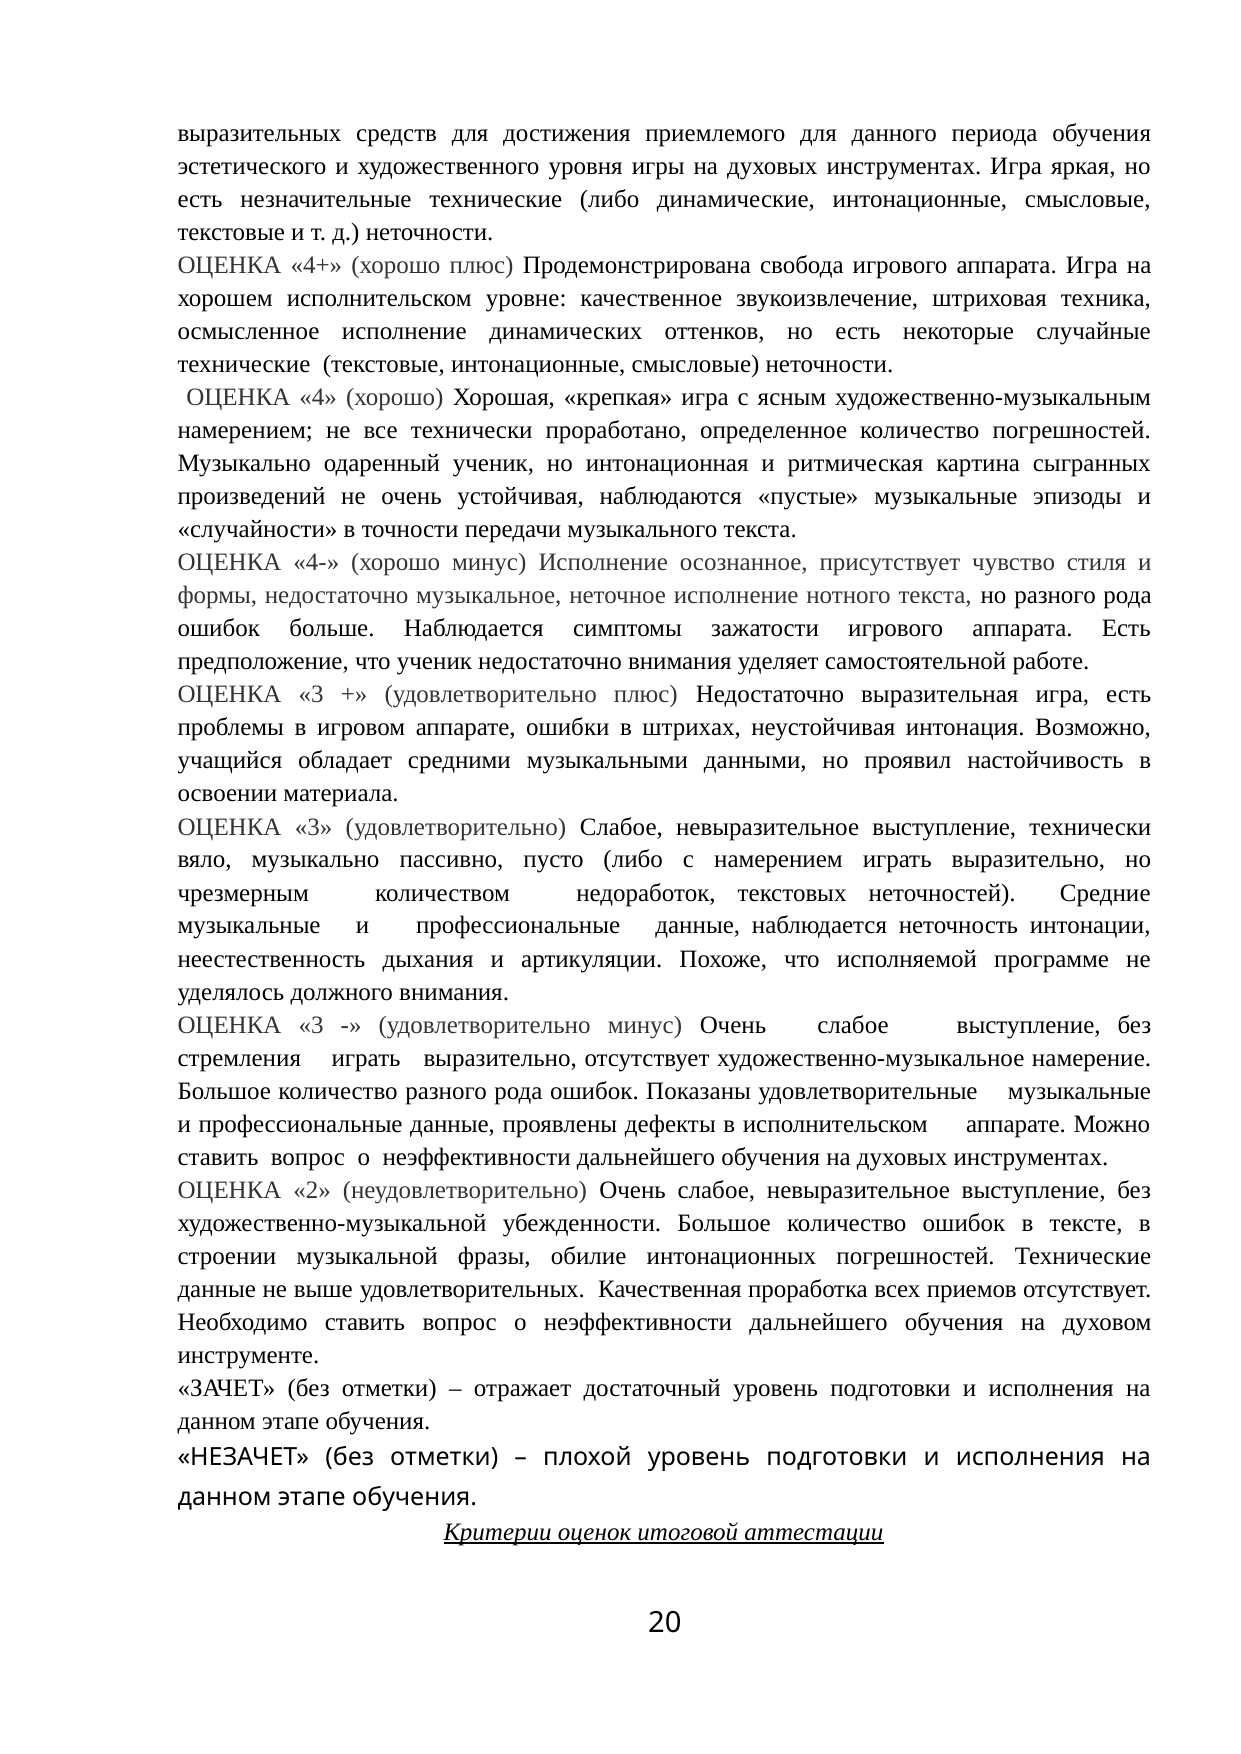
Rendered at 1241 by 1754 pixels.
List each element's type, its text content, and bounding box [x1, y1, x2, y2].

text ОЦЕНКА «2» (неудовлетворительно) Очень слабое, невыразительное выступление, без художественно-музыкальной убежденности. Большое количество ошибок в тексте, в строении музыкальной фразы, обилие интонационных погрешностей. Технические данные не выше удовлетворительных. Качественная проработка всех приемов отсутствует. Необходимо ставить вопрос о неэффективности дальнейшего обучения на духовом инструменте. [177, 1175, 1152, 1369]
text ОЦЕНКА «4-» (хорошо минус) Исполнение осознанное, присутствует чувство стиля и формы, недостаточно музыкальное, неточное исполнение нотного текста, но разного рода ошибок больше. Наблюдается симптомы зажатости игрового аппарата. Есть предположение, что ученик недостаточно внимания уделяет самостоятельной работе. [177, 547, 1152, 675]
text ОЦЕНКА «4+» (хорошо плюс) Продемонстрирована свобода игрового аппарата. Игра на хорошем исполнительском уровне: качественное звукоизвлечение, штриховая техника, осмысленное исполнение динамических оттенков, но есть некоторые случайные технические (текстовые, интонационные, смысловые) неточности. [177, 250, 1152, 378]
text ОЦЕНКА «4» (хорошо) Хорошая, «крепкая» игра с ясным художественно-музыкальным намерением; не все технически проработано, определенное количество погрешностей. Музыкально одаренный ученик, но интонационная и ритмическая картина сыгранных произведений не очень устойчивая, наблюдаются «пустые» музыкальные эпизоды и «случайности» в точности передачи музыкального текста. [177, 382, 1152, 543]
text ОЦЕНКА «3 +» (удовлетворительно плюс) Недостаточно выразительная игра, есть проблемы в игровом аппарате, ошибки в штрихах, неустойчивая интонация. Возможно, учащийся обладает средними музыкальными данными, но проявил настойчивость в освоении материала. [177, 679, 1152, 807]
text «НЕЗАЧЕТ» (без отметки) – плохой уровень подготовки и исполнения на данном этапе обучения. [177, 1439, 1152, 1512]
text «ЗАЧЕТ» (без отметки) – отражает достаточный уровень подготовки и исполнения на данном этапе обучения. [177, 1373, 1152, 1435]
text выразительных средств для достижения приемлемого для данного периода обучения эстетического и художественного уровня игры на духовых инструментах. Игра яркая, но есть незначительные технические (либо динамические, интонационные, смысловые, текстовые и т. д.) неточности. [177, 118, 1152, 246]
text ОЦЕНКА «3 -» (удовлетворительно минус) Очень слабое выступление, без стремления играть выразительно, отсутствует художественно-музыкальное намерение. Большое количество разного рода ошибок. Показаны удовлетворительные музыкальные и профессиональные данные, проявлены дефекты в исполнительском аппарате. Можно ставить вопрос о неэффективности дальнейшего обучения на духовых инструментах. [177, 1010, 1152, 1171]
text ОЦЕНКА «3» (удовлетворительно) Слабое, невыразительное выступление, технически вяло, музыкально пассивно, пусто (либо с намерением играть выразительно, но чрезмерным количеством недоработок, текстовых неточностей). Средние музыкальные и профессиональные данные, наблюдается неточность интонации, неестественность дыхания и артикуляции. Похоже, что исполняемой программе не уделялось должного внимания. [177, 812, 1152, 1005]
text Критерии оценок итоговой аттестации [177, 1517, 1152, 1546]
